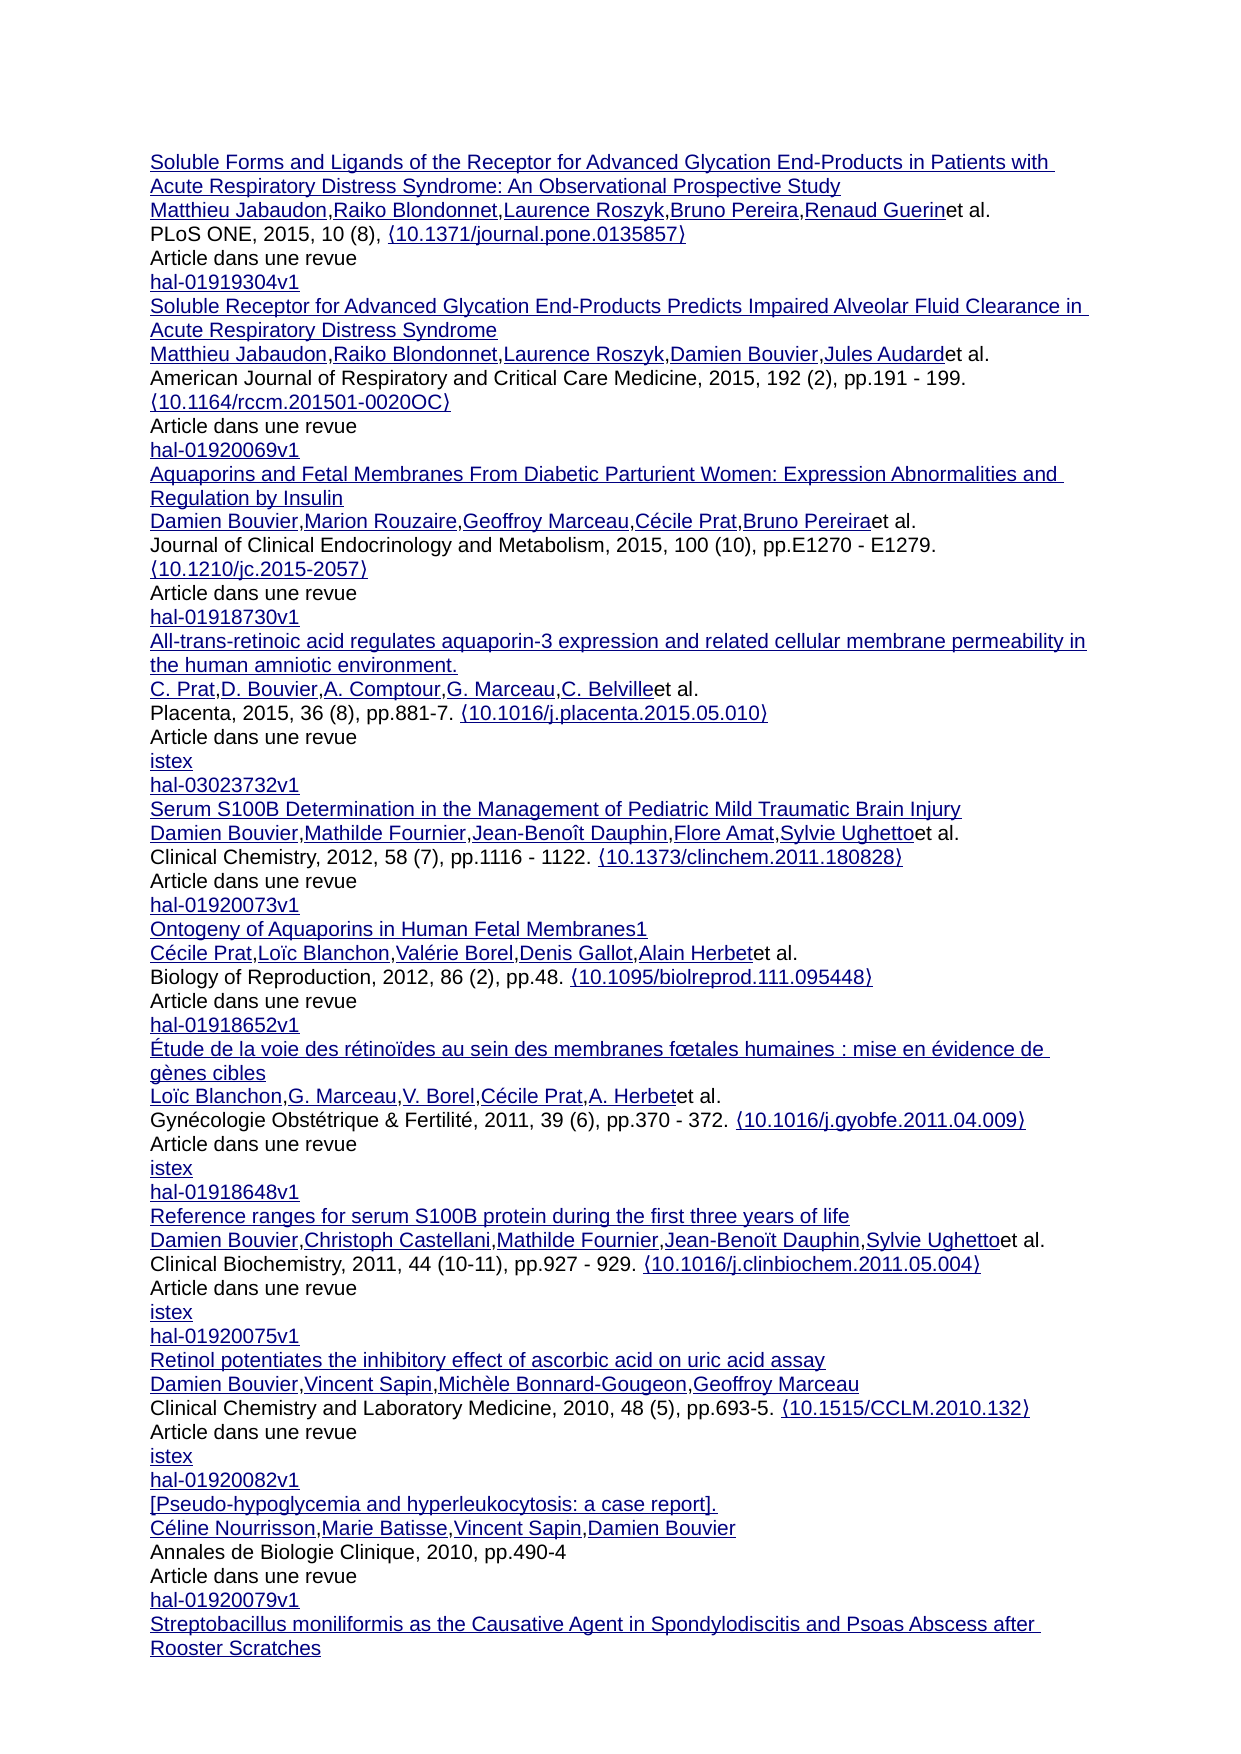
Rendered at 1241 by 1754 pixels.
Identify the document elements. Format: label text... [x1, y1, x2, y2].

table_cell Soluble Forms and Ligands of the Receptor for Advanced Glycation End-Products in Patients with Acute Respiratory Distress Syndrome: An Observational Prospective Study Matthieu Jabaudon,Raiko Blondonnet,Laurence Roszyk,Bruno Pereira,Renaud Guerinet al. PLoS ONE, 2015, 10 (8), ⟨10.1371/journal.pone.0135857⟩ Article dans une revue hal-01919304v1 [150, 150, 1090, 294]
table_cell Étude de la voie des rétinoïdes au sein des membranes fœtales humaines : mise en évidence de gènes cibles Loïc Blanchon,G. Marceau,V. Borel,Cécile Prat,A. Herbetet al. Gynécologie Obstétrique & Fertilité, 2011, 39 (6), pp.370 - 372. ⟨10.1016/j.gyobfe.2011.04.009⟩ Article dans une revue istex hal-01918648v1 [150, 1036, 1090, 1204]
table_cell [Pseudo-hypoglycemia and hyperleukocytosis: a case report]. Céline Nourrisson,Marie Batisse,Vincent Sapin,Damien Bouvier Annales de Biologie Clinique, 2010, pp.490-4 Article dans une revue hal-01920079v1 [150, 1492, 1090, 1611]
table_cell All-trans-retinoic acid regulates aquaporin-3 expression and related cellular membrane permeability in the human amniotic environment. C. Prat,D. Bouvier,A. Comptour,G. Marceau,C. Belvilleet al. Placenta, 2015, 36 (8), pp.881-7. ⟨10.1016/j.placenta.2015.05.010⟩ Article dans une revue istex hal-03023732v1 [150, 629, 1090, 797]
table_cell Reference ranges for serum S100B protein during the first three years of life Damien Bouvier,Christoph Castellani,Mathilde Fournier,Jean-Benoït Dauphin,Sylvie Ughettoet al. Clinical Biochemistry, 2011, 44 (10-11), pp.927 - 929. ⟨10.1016/j.clinbiochem.2011.05.004⟩ Article dans une revue istex hal-01920075v1 [150, 1204, 1090, 1348]
table_cell Retinol potentiates the inhibitory effect of ascorbic acid on uric acid assay Damien Bouvier,Vincent Sapin,Michèle Bonnard-Gougeon,Geoffroy Marceau Clinical Chemistry and Laboratory Medicine, 2010, 48 (5), pp.693-5. ⟨10.1515/CCLM.2010.132⟩ Article dans une revue istex hal-01920082v1 [150, 1348, 1090, 1492]
table_cell Soluble Receptor for Advanced Glycation End-Products Predicts Impaired Alveolar Fluid Clearance in Acute Respiratory Distress Syndrome Matthieu Jabaudon,Raiko Blondonnet,Laurence Roszyk,Damien Bouvier,Jules Audardet al. American Journal of Respiratory and Critical Care Medicine, 2015, 192 (2), pp.191 - 199. ⟨10.1164/rccm.201501-0020OC⟩ Article dans une revue hal-01920069v1 [150, 294, 1090, 461]
table_cell Aquaporins and Fetal Membranes From Diabetic Parturient Women: Expression Abnormalities and Regulation by Insulin Damien Bouvier,Marion Rouzaire,Geoffroy Marceau,Cécile Prat,Bruno Pereiraet al. Journal of Clinical Endocrinology and Metabolism, 2015, 100 (10), pp.E1270 - E1279. ⟨10.1210/jc.2015-2057⟩ Article dans une revue hal-01918730v1 [150, 461, 1090, 629]
table_cell Serum S100B Determination in the Management of Pediatric Mild Traumatic Brain Injury Damien Bouvier,Mathilde Fournier,Jean-Benoît Dauphin,Flore Amat,Sylvie Ughettoet al. Clinical Chemistry, 2012, 58 (7), pp.1116 - 1122. ⟨10.1373/clinchem.2011.180828⟩ Article dans une revue hal-01920073v1 [150, 797, 1090, 917]
table_cell Ontogeny of Aquaporins in Human Fetal Membranes1 Cécile Prat,Loïc Blanchon,Valérie Borel,Denis Gallot,Alain Herbetet al. Biology of Reproduction, 2012, 86 (2), pp.48. ⟨10.1095/biolreprod.111.095448⟩ Article dans une revue hal-01918652v1 [150, 917, 1090, 1036]
table_cell Streptobacillus moniliformis as the Causative Agent in Spondylodiscitis and Psoas Abscess after Rooster Scratches [150, 1611, 1090, 1659]
